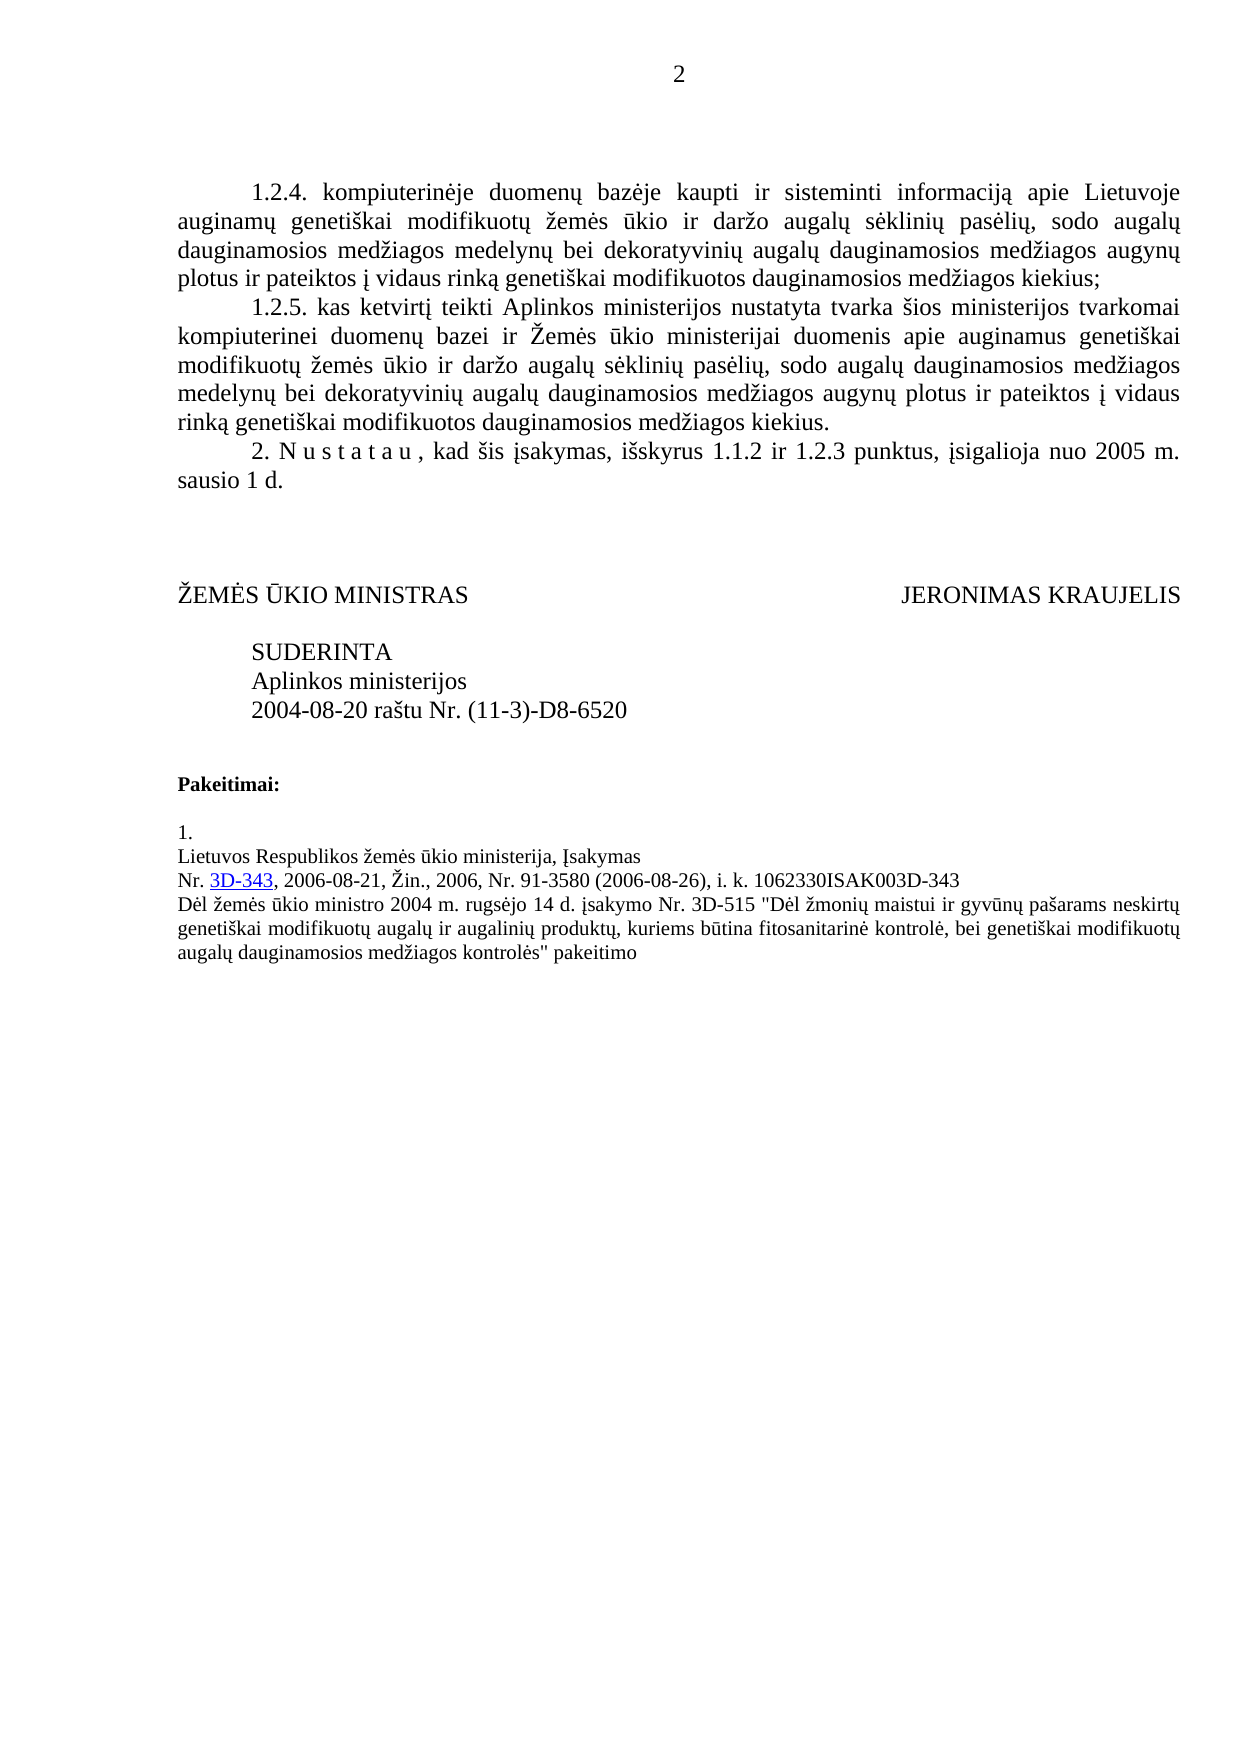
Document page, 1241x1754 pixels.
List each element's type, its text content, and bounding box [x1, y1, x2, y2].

text 1.2.4. kompiuterinėje duomenų bazėje kaupti ir sisteminti informaciją apie Lietuvoje auginamų genetiškai modifikuotų žemės ūkio ir daržo augalų sėklinių pasėlių, sodo augalų dauginamosios medžiagos medelynų bei dekoratyvinių augalų dauginamosios medžiagos augynų plotus ir pateiktos į vidaus rinką genetiškai modifikuotos dauginamosios medžiagos kiekius; [177, 177, 1181, 292]
text ŽEMĖS ŪKIO MINISTRAS JERONIMAS KRAUJELIS [177, 580, 1181, 608]
text 2. Nustatau, kad šis įsakymas, išskyrus 1.1.2 ir 1.2.3 punktus, įsigalioja nuo 2005 m. sausio 1 d. [177, 436, 1181, 493]
text Pakeitimai: [177, 772, 1181, 796]
text 1.2.5. kas ketvirtį teikti Aplinkos ministerijos nustatyta tvarka šios ministerijos tvarkomai kompiuterinei duomenų bazei ir Žemės ūkio ministerijai duomenis apie auginamus genetiškai modifikuotų žemės ūkio ir daržo augalų sėklinių pasėlių, sodo augalų dauginamosios medžiagos medelynų bei dekoratyvinių augalų dauginamosios medžiagos augynų plotus ir pateiktos į vidaus rinką genetiškai modifikuotos dauginamosios medžiagos kiekius. [177, 292, 1181, 436]
text Nr. 3D-343, 2006-08-21, Žin., 2006, Nr. 91-3580 (2006-08-26), i. k. 1062330ISAK003D-343 [177, 868, 1181, 892]
text SUDERINTA [177, 637, 1181, 666]
text 2004-08-20 raštu Nr. (11-3)-D8-6520 [177, 695, 1181, 723]
text 1. [177, 820, 1181, 844]
text Dėl žemės ūkio ministro 2004 m. rugsėjo 14 d. įsakymo Nr. 3D-515 "Dėl žmonių maistui ir gyvūnų pašarams neskirtų genetiškai modifikuotų augalų ir augalinių produktų, kuriems būtina fitosanitarinė kontrolė, bei genetiškai modifikuotų augalų dauginamosios medžiagos kontrolės" pakeitimo [177, 892, 1181, 964]
text Lietuvos Respublikos žemės ūkio ministerija, Įsakymas [177, 844, 1181, 868]
text Aplinkos ministerijos [177, 666, 1181, 695]
